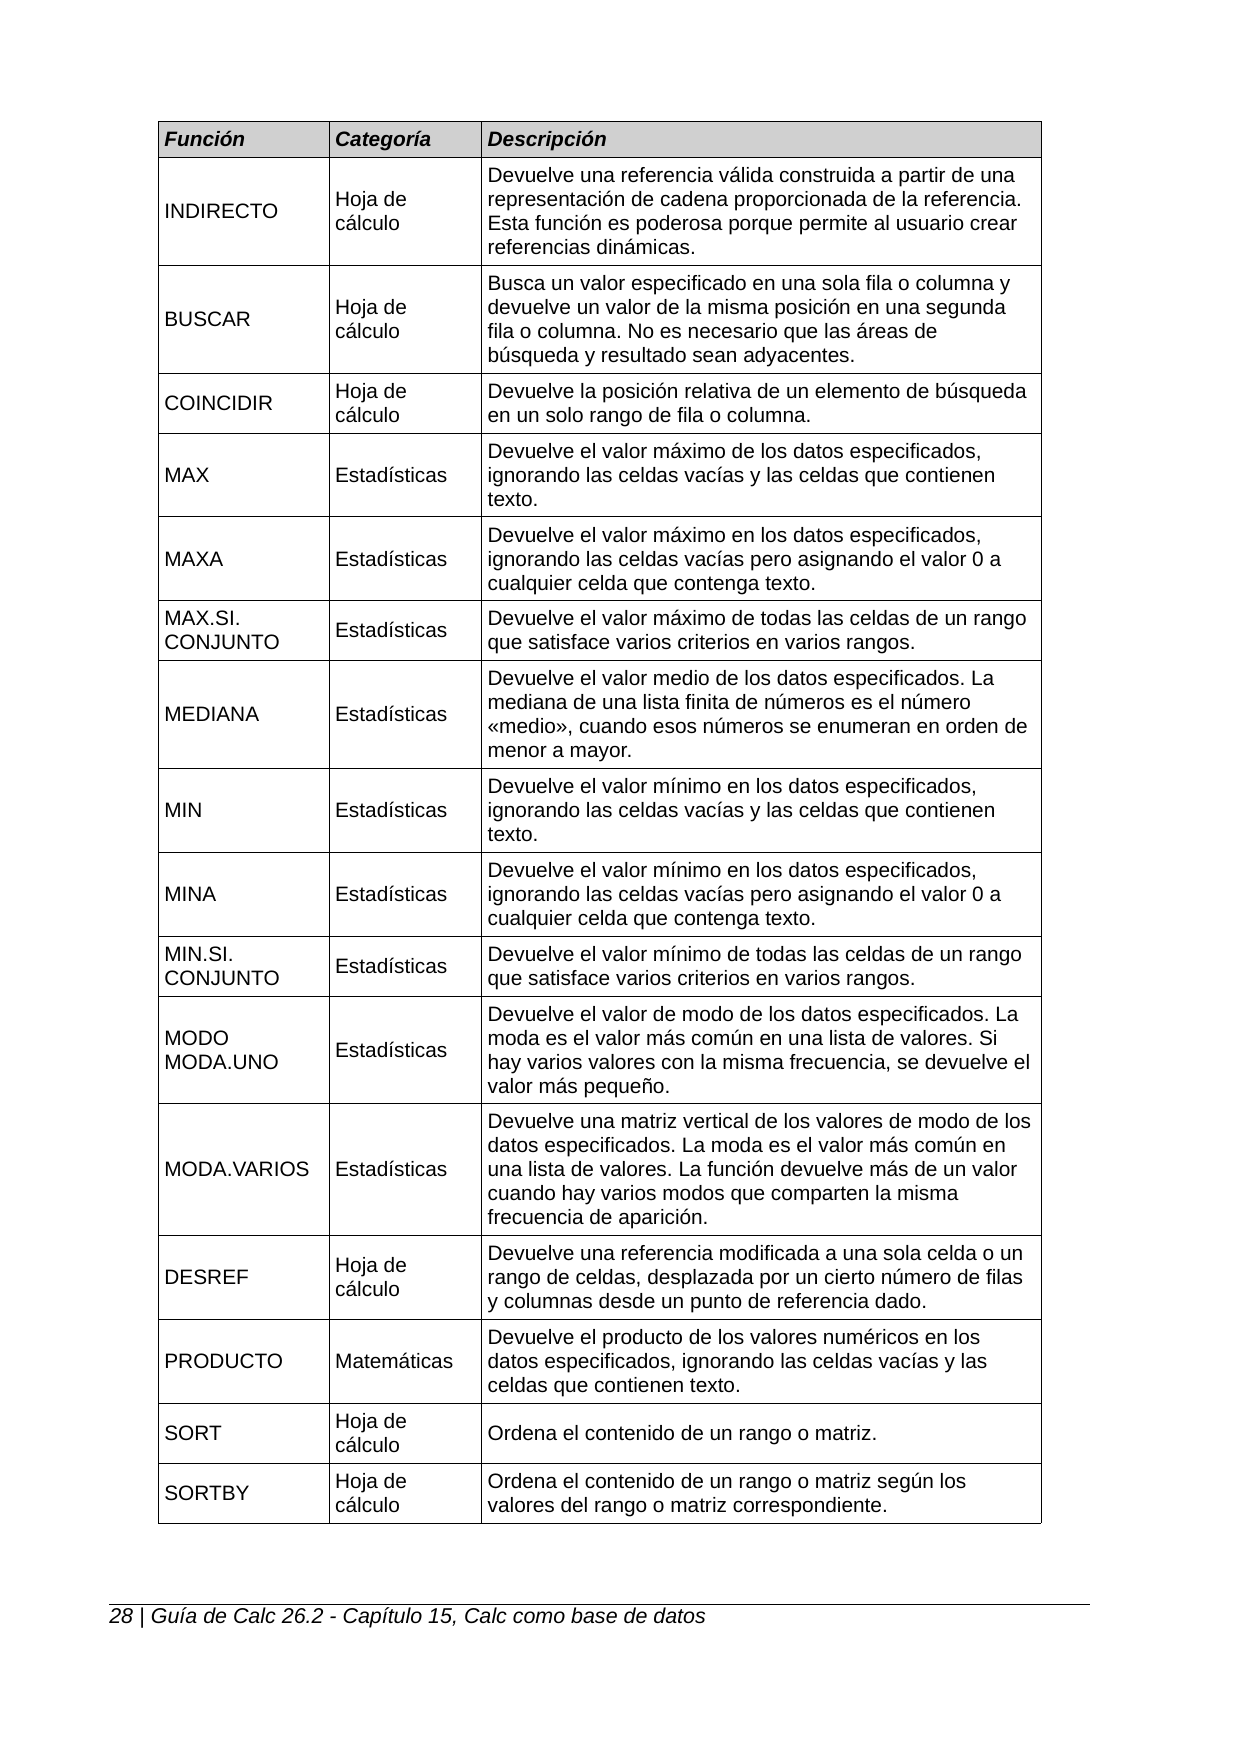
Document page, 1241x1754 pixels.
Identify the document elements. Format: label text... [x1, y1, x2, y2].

table_cell Estadísticas [330, 661, 481, 768]
table_cell DESREF [159, 1236, 329, 1319]
table_cell SORT [159, 1404, 329, 1463]
table_cell Devuelve el producto de los valores numéricos en los datos especificados, ignorando las celdas vacías y las celdas que contienen texto. [482, 1320, 1041, 1403]
table_cell SORTBY [159, 1464, 329, 1523]
table_cell INDIRECTO [159, 158, 329, 265]
table_cell Devuelve el valor máximo de los datos especificados, ignorando las celdas vacías y las celdas que contienen texto. [482, 434, 1041, 516]
table_header Categoría [330, 122, 481, 157]
table_cell COINCIDIR [159, 374, 329, 432]
table_cell MIN.SI. CONJUNTO [159, 937, 329, 996]
table_cell Devuelve una referencia válida construida a partir de una representación de cadena proporcionada de la referencia. Esta función es poderosa porque permite al usuario crear referencias dinámicas. [482, 158, 1041, 265]
table_cell PRODUCTO [159, 1320, 329, 1403]
table_cell Devuelve la posición relativa de un elemento de búsqueda en un solo rango de fila o columna. [482, 374, 1041, 432]
table_cell Devuelve el valor máximo en los datos especificados, ignorando las celdas vacías pero asignando el valor 0 a cualquier celda que contenga texto. [482, 517, 1041, 600]
table_cell Hoja de cálculo [330, 266, 481, 373]
table_cell BUSCAR [159, 266, 329, 373]
table_cell Devuelve una referencia modificada a una sola celda o un rango de celdas, desplazada por un cierto número de filas y columnas desde un punto de referencia dado. [482, 1236, 1041, 1319]
table_cell Devuelve el valor medio de los datos especificados. La mediana de una lista finita de números es el número «medio», cuando esos números se enumeran en orden de menor a mayor. [482, 661, 1041, 768]
table_cell Hoja de cálculo [330, 1404, 481, 1463]
table_cell Busca un valor especificado en una sola fila o columna y devuelve un valor de la misma posición en una segunda fila o columna. No es necesario que las áreas de búsqueda y resultado sean adyacentes. [482, 266, 1041, 373]
table_cell Estadísticas [330, 937, 481, 996]
table_cell MEDIANA [159, 661, 329, 768]
table_cell Ordena el contenido de un rango o matriz. [482, 1404, 1041, 1463]
table_header Función [159, 122, 329, 157]
table_cell Devuelve el valor mínimo de todas las celdas de un rango que satisface varios criterios en varios rangos. [482, 937, 1041, 996]
table_cell Ordena el contenido de un rango o matriz según los valores del rango o matriz correspondiente. [482, 1464, 1041, 1523]
table_cell Devuelve el valor mínimo en los datos especificados, ignorando las celdas vacías pero asignando el valor 0 a cualquier celda que contenga texto. [482, 853, 1041, 936]
table_cell Devuelve el valor mínimo en los datos especificados, ignorando las celdas vacías y las celdas que contienen texto. [482, 769, 1041, 852]
table_cell Devuelve una matriz vertical de los valores de modo de los datos especificados. La moda es el valor más común en una lista de valores. La función devuelve más de un valor cuando hay varios modos que comparten la misma frecuencia de aparición. [482, 1104, 1041, 1235]
table_cell MAXA [159, 517, 329, 600]
table_cell MAX.SI. CONJUNTO [159, 601, 329, 660]
table_cell Estadísticas [330, 853, 481, 936]
table_cell Devuelve el valor de modo de los datos especificados. La moda es el valor más común en una lista de valores. Si hay varios valores con la misma frecuencia, se devuelve el valor más pequeño. [482, 997, 1041, 1103]
table_cell Estadísticas [330, 601, 481, 660]
table_cell Estadísticas [330, 769, 481, 852]
table_cell MINA [159, 853, 329, 936]
table_cell Hoja de cálculo [330, 374, 481, 432]
table_cell Hoja de cálculo [330, 1236, 481, 1319]
table_cell MODO MODA.UNO [159, 997, 329, 1103]
table_cell MODA.VARIOS [159, 1104, 329, 1235]
table_cell Matemáticas [330, 1320, 481, 1403]
table_cell Hoja de cálculo [330, 158, 481, 265]
table_cell MIN [159, 769, 329, 852]
table_cell Hoja de cálculo [330, 1464, 481, 1523]
table_header Descripción [482, 122, 1041, 157]
table_cell Estadísticas [330, 434, 481, 516]
table_cell Estadísticas [330, 1104, 481, 1235]
table_cell MAX [159, 434, 329, 516]
table_cell Estadísticas [330, 517, 481, 600]
table_cell Estadísticas [330, 997, 481, 1103]
table_cell Devuelve el valor máximo de todas las celdas de un rango que satisface varios criterios en varios rangos. [482, 601, 1041, 660]
